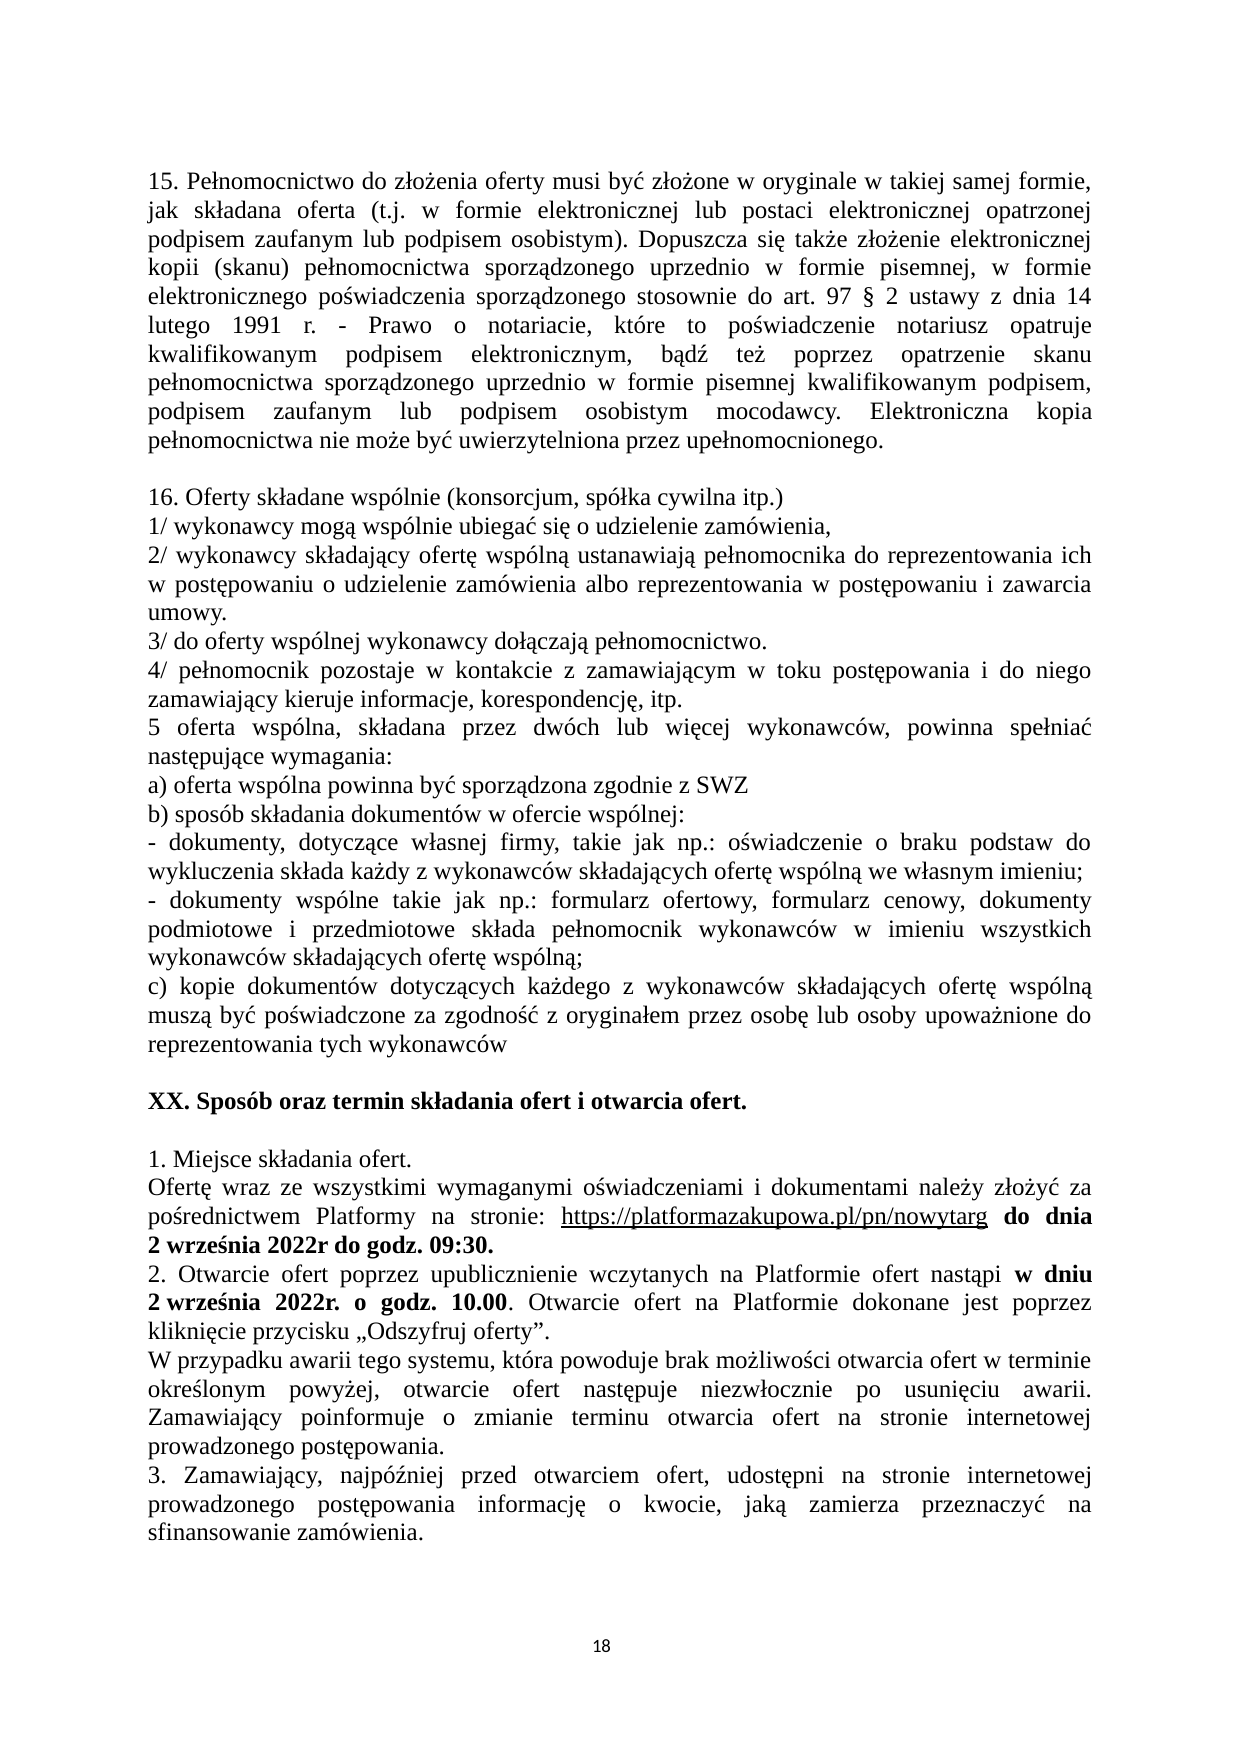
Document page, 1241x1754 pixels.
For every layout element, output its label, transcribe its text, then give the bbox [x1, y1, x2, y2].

text 1/ wykonawcy mogą wspólnie ubiegać się o udzielenie zamówienia, [148, 511, 1093, 540]
text 15. Pełnomocnictwo do złożenia oferty musi być złożone w oryginale w takiej samej formie, jak składana oferta (t.j. w formie elektronicznej lub postaci elektronicznej opatrzonej podpisem zaufanym lub podpisem osobistym). Dopuszcza się także złożenie elektronicznej kopii (skanu) pełnomocnictwa sporządzonego uprzednio w formie pisemnej, w formie elektronicznego poświadczenia sporządzonego stosownie do art. 97 § 2 ustawy z dnia 14 lutego 1991 r. - Prawo o notariacie, które to poświadczenie notariusz opatruje kwalifikowanym podpisem elektronicznym, bądź też poprzez opatrzenie skanu pełnomocnictwa sporządzonego uprzednio w formie pisemnej kwalifikowanym podpisem, podpisem zaufanym lub podpisem osobistym mocodawcy. Elektroniczna kopia pełnomocnictwa nie może być uwierzytelniona przez upełnomocnionego. [148, 166, 1093, 454]
text 5 oferta wspólna, składana przez dwóch lub więcej wykonawców, powinna spełniać następujące wymagania: [148, 712, 1093, 770]
text 3. Zamawiający, najpóźniej przed otwarciem ofert, udostępni na stronie internetowej prowadzonego postępowania informację o kwocie, jaką zamierza przeznaczyć na sfinansowanie zamówienia. [148, 1460, 1093, 1546]
text Ofertę wraz ze wszystkimi wymaganymi oświadczeniami i dokumentami należy złożyć za pośrednictwem Platformy na stronie: https://platformazakupowa.pl/pn/nowytarg do dnia 2 września 2022r do godz. 09:30. [148, 1172, 1093, 1259]
text 2/ wykonawcy składający ofertę wspólną ustanawiają pełnomocnika do reprezentowania ich w postępowaniu o udzielenie zamówienia albo reprezentowania w postępowaniu i zawarcia umowy. [148, 540, 1093, 626]
text - dokumenty, dotyczące własnej firmy, takie jak np.: oświadczenie o braku podstaw do wykluczenia składa każdy z wykonawców składających ofertę wspólną we własnym imieniu; [148, 827, 1093, 885]
text 4/ pełnomocnik pozostaje w kontakcie z zamawiającym w toku postępowania i do niego zamawiający kieruje informacje, korespondencję, itp. [148, 655, 1093, 712]
text 16. Oferty składane wspólnie (konsorcjum, spółka cywilna itp.) [148, 482, 1093, 511]
text 1. Miejsce składania ofert. [148, 1144, 1093, 1172]
text c) kopie dokumentów dotyczących każdego z wykonawców składających ofertę wspólną muszą być poświadczone za zgodność z oryginałem przez osobę lub osoby upoważnione do reprezentowania tych wykonawców [148, 971, 1093, 1057]
text 3/ do oferty wspólnej wykonawcy dołączają pełnomocnictwo. [148, 626, 1093, 655]
text XX. Sposób oraz termin składania ofert i otwarcia ofert. [148, 1086, 1093, 1115]
text 2. Otwarcie ofert poprzez upublicznienie wczytanych na Platformie ofert nastąpi w dniu 2 września 2022r. o godz. 10.00. Otwarcie ofert na Platformie dokonane jest poprzez kliknięcie przycisku „Odszyfruj oferty”. [148, 1259, 1093, 1345]
text - dokumenty wspólne takie jak np.: formularz ofertowy, formularz cenowy, dokumenty podmiotowe i przedmiotowe składa pełnomocnik wykonawców w imieniu wszystkich wykonawców składających ofertę wspólną; [148, 885, 1093, 971]
text W przypadku awarii tego systemu, która powoduje brak możliwości otwarcia ofert w terminie określonym powyżej, otwarcie ofert następuje niezwłocznie po usunięciu awarii. Zamawiający poinformuje o zmianie terminu otwarcia ofert na stronie internetowej prowadzonego postępowania. [148, 1345, 1093, 1460]
text b) sposób składania dokumentów w ofercie wspólnej: [148, 799, 1093, 827]
text a) oferta wspólna powinna być sporządzona zgodnie z SWZ [148, 770, 1093, 799]
